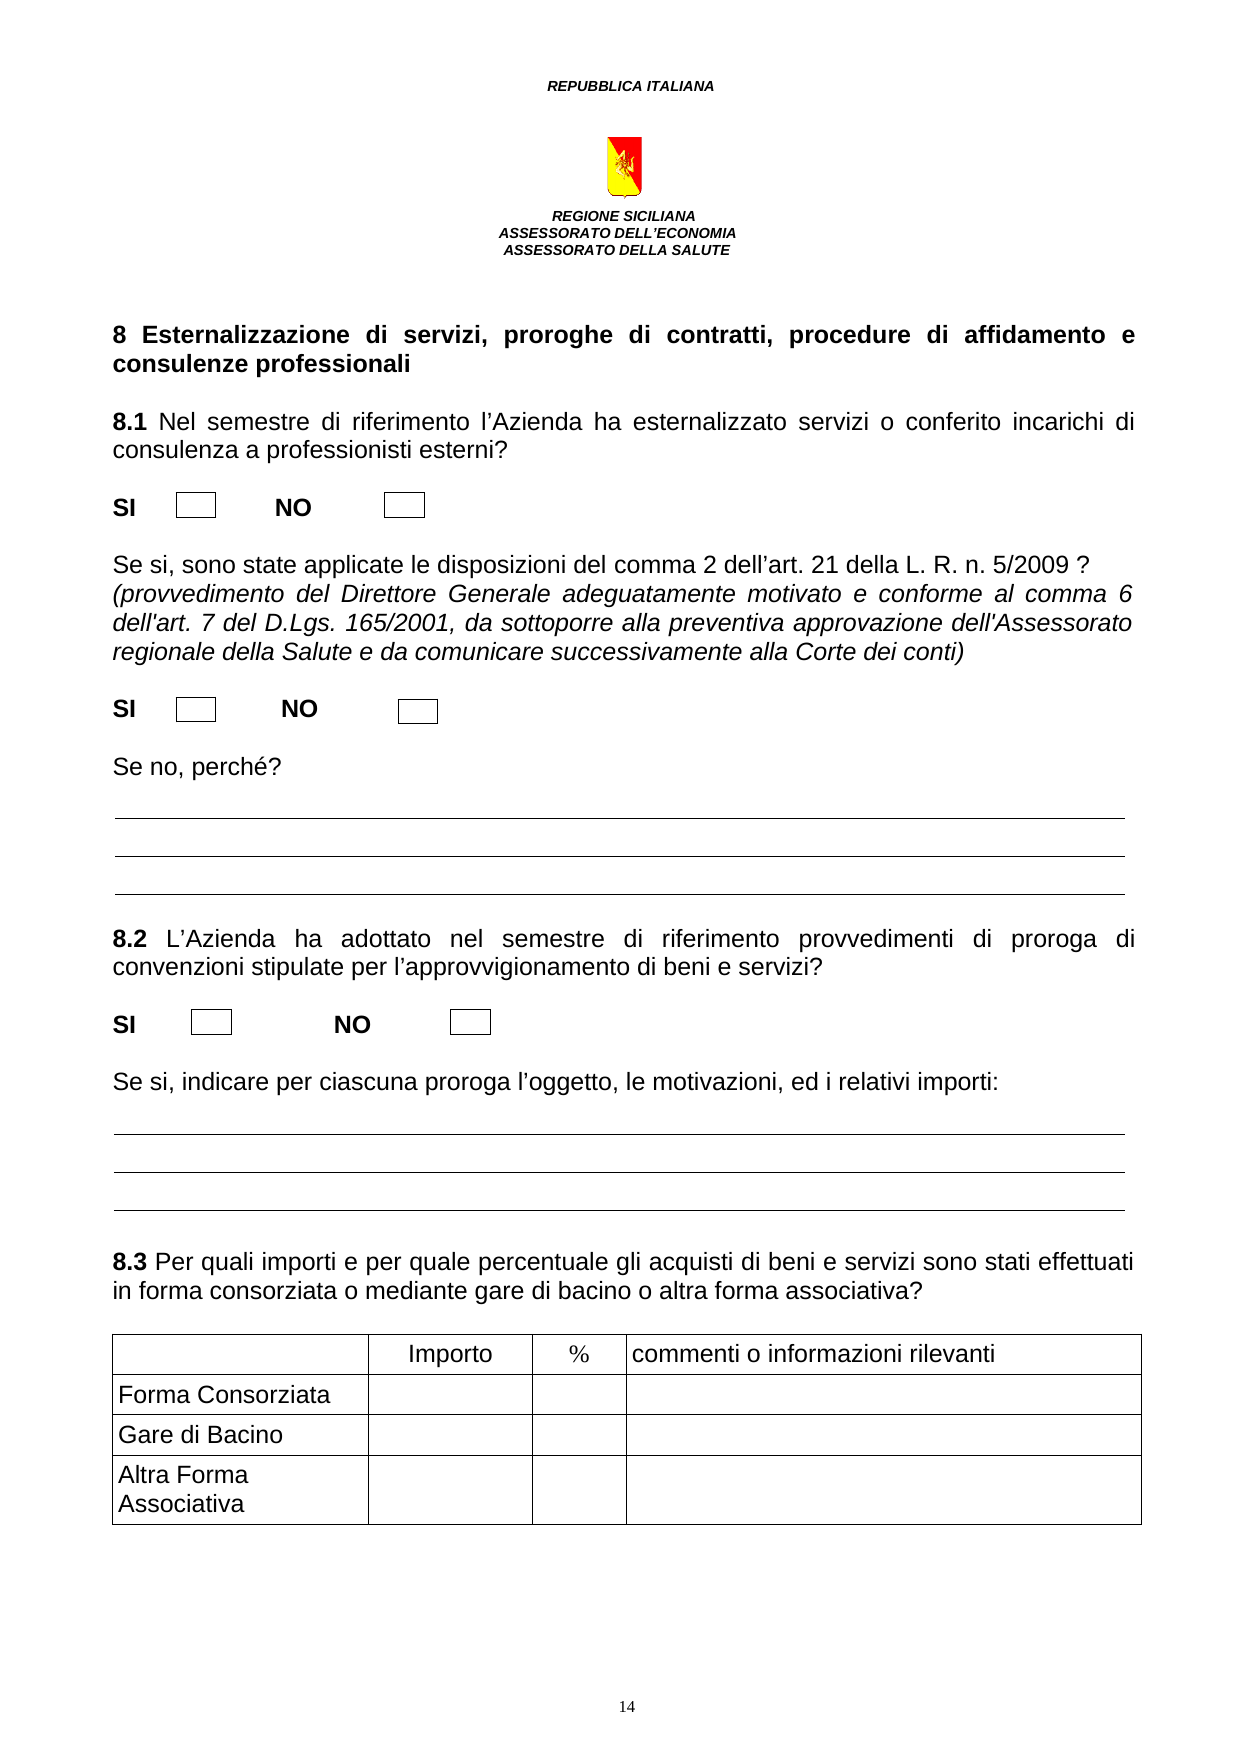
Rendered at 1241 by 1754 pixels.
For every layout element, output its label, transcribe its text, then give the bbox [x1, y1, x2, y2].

table_cell [369, 1456, 532, 1523]
table_cell Gare di Bacino [113, 1415, 368, 1454]
text Se si, sono state applicate le disposizioni del comma 2 dell’art. 21 della L. R. n. 5/2009 ? [112, 550, 1137, 579]
table_cell [114, 1211, 1125, 1247]
title SI NO [112, 694, 1137, 723]
table_cell [114, 1135, 1125, 1172]
table_cell [627, 1375, 1141, 1414]
table_cell [627, 1415, 1141, 1454]
text Se no, perché? [112, 752, 1137, 780]
table_cell [115, 857, 1125, 894]
table_cell [369, 1415, 532, 1454]
text SI NO [112, 493, 1137, 522]
table_cell [533, 1456, 626, 1523]
text Se si, indicare per ciascuna proroga l’oggetto, le motivazioni, ed i relativi importi: [112, 1067, 1137, 1096]
table_header % [533, 1335, 626, 1374]
table_header [115, 780, 1125, 818]
title 8 Esternalizzazione di servizi, proroghe di contratti, procedure di affidamento e consulenze professionali [112, 320, 1137, 378]
text 8.2 L’Azienda ha adottato nel semestre di riferimento provvedimenti di proroga di convenzioni stipulate per l’approvvigionamento di beni e servizi? [112, 923, 1137, 981]
table_cell [115, 819, 1125, 856]
table_cell [114, 1173, 1125, 1209]
title SI NO [112, 1010, 1137, 1038]
table_cell [533, 1375, 626, 1414]
table_cell Altra Forma Associativa [113, 1456, 368, 1523]
text 8.1 Nel semestre di riferimento l’Azienda ha esternalizzato servizi o conferito incarichi di consulenza a professionisti esterni? [112, 407, 1137, 464]
table_header commenti o informazioni rilevanti [627, 1335, 1141, 1374]
table_header [113, 1335, 368, 1374]
text (provvedimento del Direttore Generale adeguatamente motivato e conforme al comma 6 dell'art. 7 del D.Lgs. 165/2001, da sottoporre alla preventiva approvazione dell'Assessorato regionale della Salute e da comunicare successivamente alla Corte dei conti) [112, 579, 1137, 665]
table_cell Forma Consorziata [113, 1375, 368, 1414]
table_cell [627, 1456, 1141, 1523]
table_header [114, 1096, 1125, 1134]
table_cell [369, 1375, 532, 1414]
text 8.3 Per quali importi e per quale percentuale gli acquisti di beni e servizi sono stati effettuati in forma consorziata o mediante gare di bacino o altra forma associativa? [112, 1247, 1137, 1305]
table_header Importo [369, 1335, 532, 1374]
table_cell [533, 1415, 626, 1454]
picture [607, 137, 642, 199]
